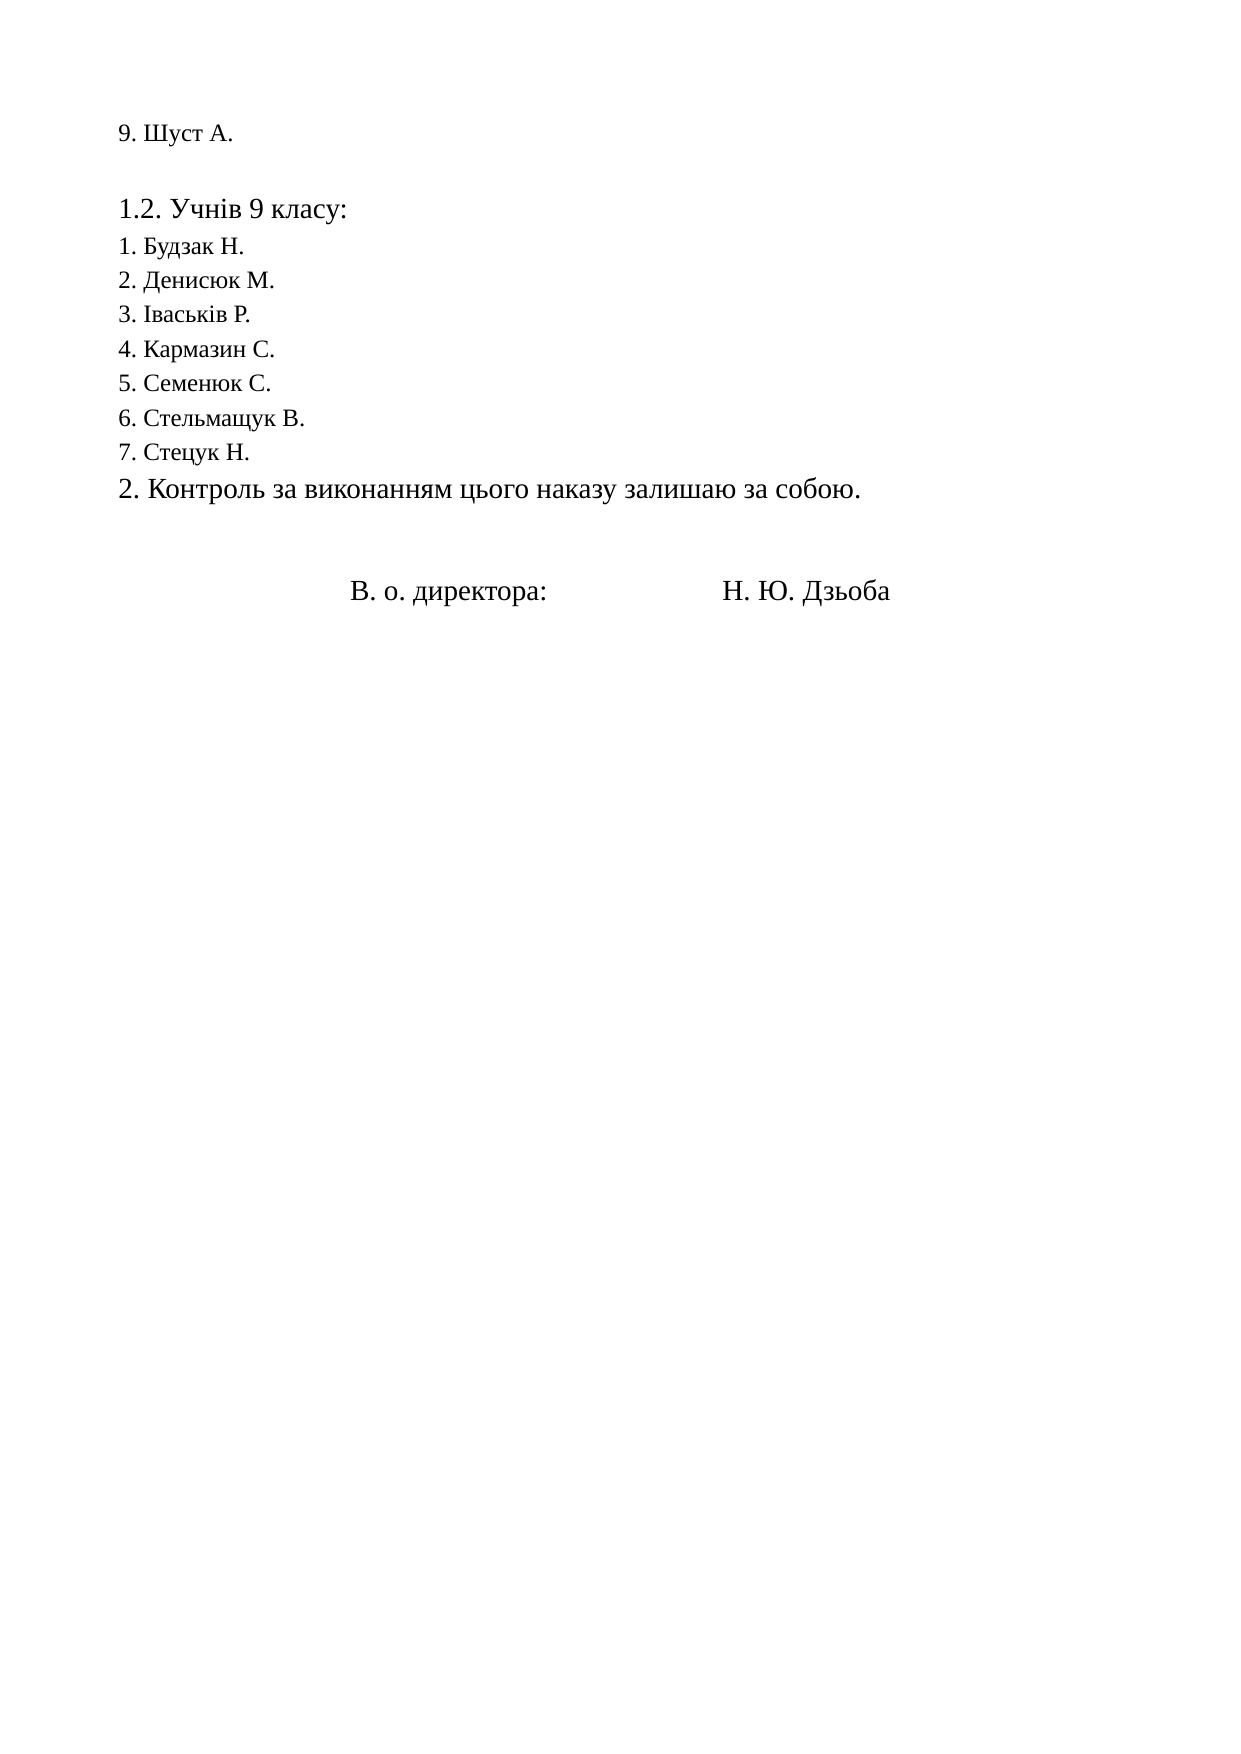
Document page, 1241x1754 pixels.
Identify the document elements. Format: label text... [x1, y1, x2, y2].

text 7. Стецук Н. [118, 437, 1122, 466]
text 1. Будзак Н. [118, 231, 1122, 259]
text 4. Кармазин С. [118, 334, 1122, 363]
text 9. Шуст А. [118, 118, 1122, 147]
text 2. Контроль за виконанням цього наказу залишаю за собою. [118, 471, 1122, 505]
text 6. Стельмащук В. [118, 403, 1122, 431]
text В. о. директора: Н. Ю. Дзьоба [118, 573, 1122, 607]
text 3. Іваськів Р. [118, 299, 1122, 328]
text 1.2. Учнів 9 класу: [118, 192, 1122, 225]
text 2. Денисюк М. [118, 265, 1122, 294]
text 5. Семенюк С. [118, 368, 1122, 397]
